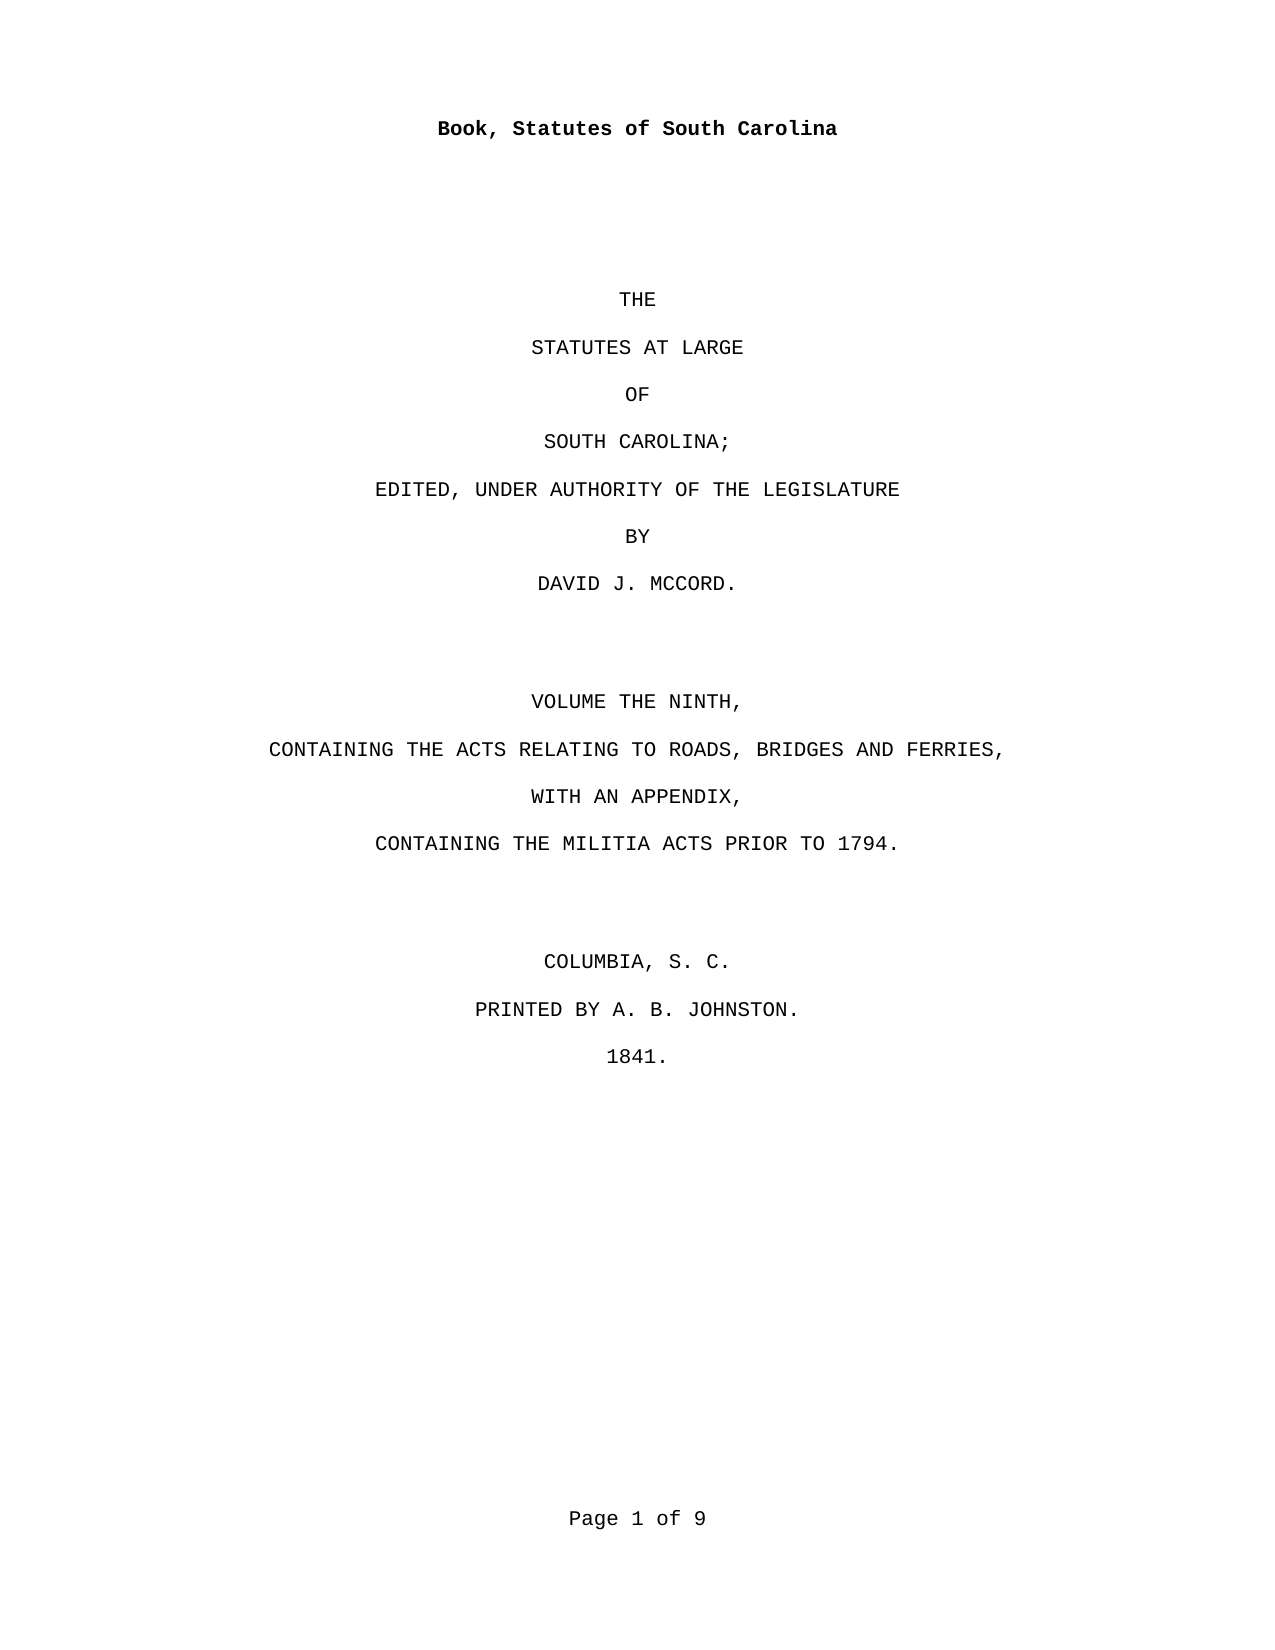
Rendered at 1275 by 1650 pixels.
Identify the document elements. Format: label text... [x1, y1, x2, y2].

text OF [118, 384, 1157, 408]
text PRINTED BY A. B. JOHNSTON. [118, 999, 1157, 1022]
text DAVID J. MCCORD. [118, 573, 1157, 597]
text COLUMBIA, S. C. [118, 952, 1157, 975]
text THE [118, 289, 1157, 313]
text CONTAINING THE MILITIA ACTS PRIOR TO 1794. [118, 833, 1157, 857]
text STATUTES AT LARGE [118, 337, 1157, 360]
text VOLUME THE NINTH, [118, 691, 1157, 715]
text BY [118, 526, 1157, 549]
text EDITED, UNDER AUTHORITY OF THE LEGISLATURE [118, 479, 1157, 502]
text CONTAINING THE ACTS RELATING TO ROADS, BRIDGES AND FERRIES, [118, 739, 1157, 762]
text WITH AN APPENDIX, [118, 786, 1157, 810]
text SOUTH CAROLINA; [118, 431, 1157, 455]
text 1841. [118, 1046, 1157, 1070]
